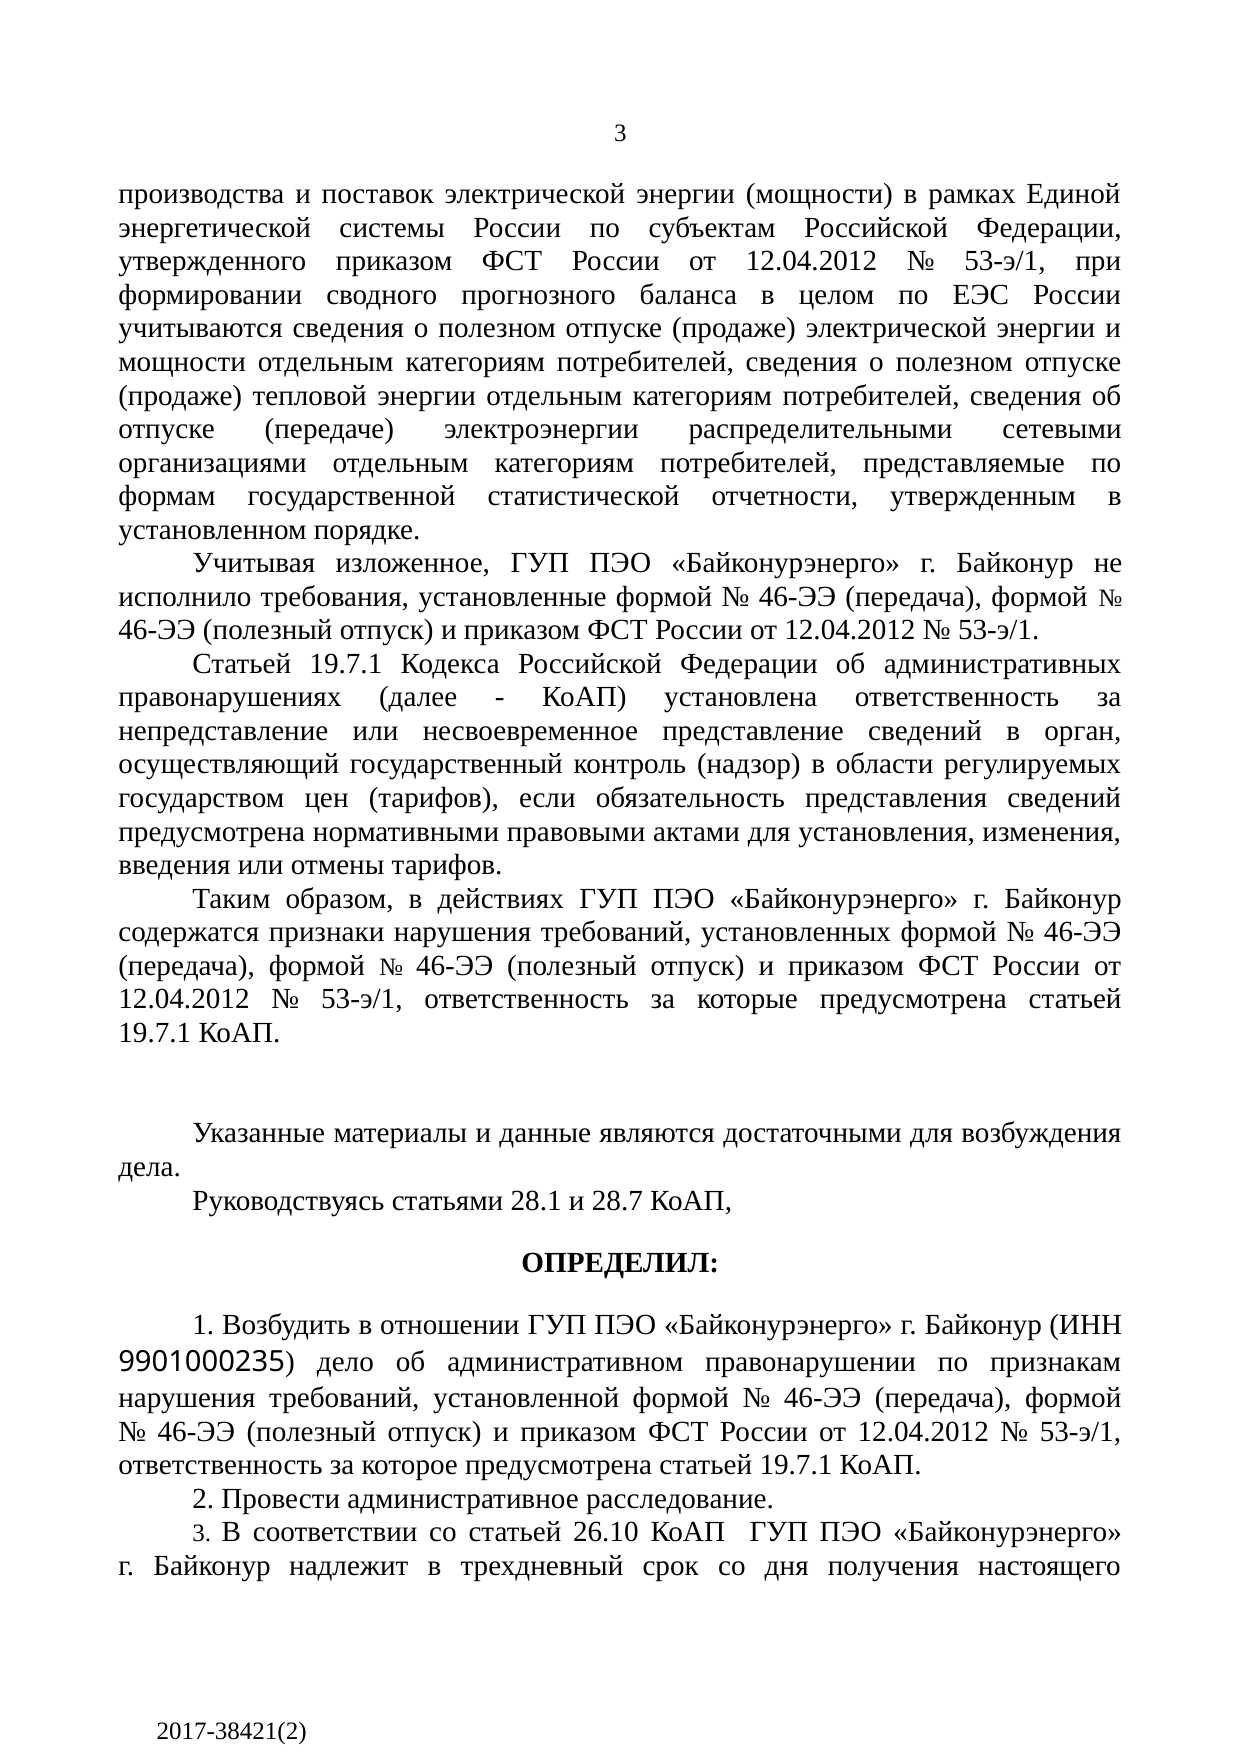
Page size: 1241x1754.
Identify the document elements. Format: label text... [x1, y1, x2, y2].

text Статьей 19.7.1 Кодекса Российской Федерации об административных правонарушениях (далее - КоАП) установлена ответственность за непредставление или несвоевременное представление сведений в орган, осуществляющий государственный контроль (надзор) в области регулируемых государством цен (тарифов), если обязательность представления сведений предусмотрена нормативными правовыми актами для установления, изменения, введения или отмены тарифов. [118, 646, 1122, 881]
text 2. Провести административное расследование. [118, 1481, 1122, 1514]
text Учитывая изложенное, ГУП ПЭО «Байконурэнерго» г. Байконур не исполнило требования, установленные формой № 46-ЭЭ (передача), формой № 46-ЭЭ (полезный отпуск) и приказом ФСТ России от 12.04.2012 № 53-э/1. [118, 545, 1122, 646]
text Таким образом, в действиях ГУП ПЭО «Байконурэнерго» г. Байконур содержатся признаки нарушения требований, установленных формой № 46-ЭЭ (передача), формой № 46-ЭЭ (полезный отпуск) и приказом ФСТ России от 12.04.2012 № 53-э/1, ответственность за которые предусмотрена статьей 19.7.1 КоАП. [118, 881, 1122, 1048]
text 1. Возбудить в отношении ГУП ПЭО «Байконурэнерго» г. Байконур (ИНН 9901000235) дело об административном правонарушении по признакам нарушения требований, установленной формой № 46-ЭЭ (передача), формой № 46-ЭЭ (полезный отпуск) и приказом ФСТ России от 12.04.2012 № 53-э/1, ответственность за которое предусмотрена статьей 19.7.1 КоАП. [118, 1307, 1122, 1481]
text ОПРЕДЕЛИЛ: [118, 1245, 1122, 1278]
text производства и поставок электрической энергии (мощности) в рамках Единой энергетической системы России по субъектам Российской Федерации, утвержденного приказом ФСТ России от 12.04.2012 № 53-э/1, при формировании сводного прогнозного баланса в целом по ЕЭС России учитываются сведения о полезном отпуске (продаже) электрической энергии и мощности отдельным категориям потребителей, сведения о полезном отпуске (продаже) тепловой энергии отдельным категориям потребителей, сведения об отпуске (передаче) электроэнергии распределительными сетевыми организациями отдельным категориям потребителей, представляемые по формам государственной статистической отчетности, утвержденным в установленном порядке. [118, 176, 1122, 545]
text Руководствуясь статьями 28.1 и 28.7 КоАП, [118, 1183, 1122, 1216]
text 3. В соответствии со статьей 26.10 КоАП ГУП ПЭО «Байконурэнерго» г. Байконур надлежит в трехдневный срок со дня получения настоящего [118, 1514, 1122, 1582]
text Указанные материалы и данные являются достаточными для возбуждения дела. [118, 1116, 1122, 1183]
